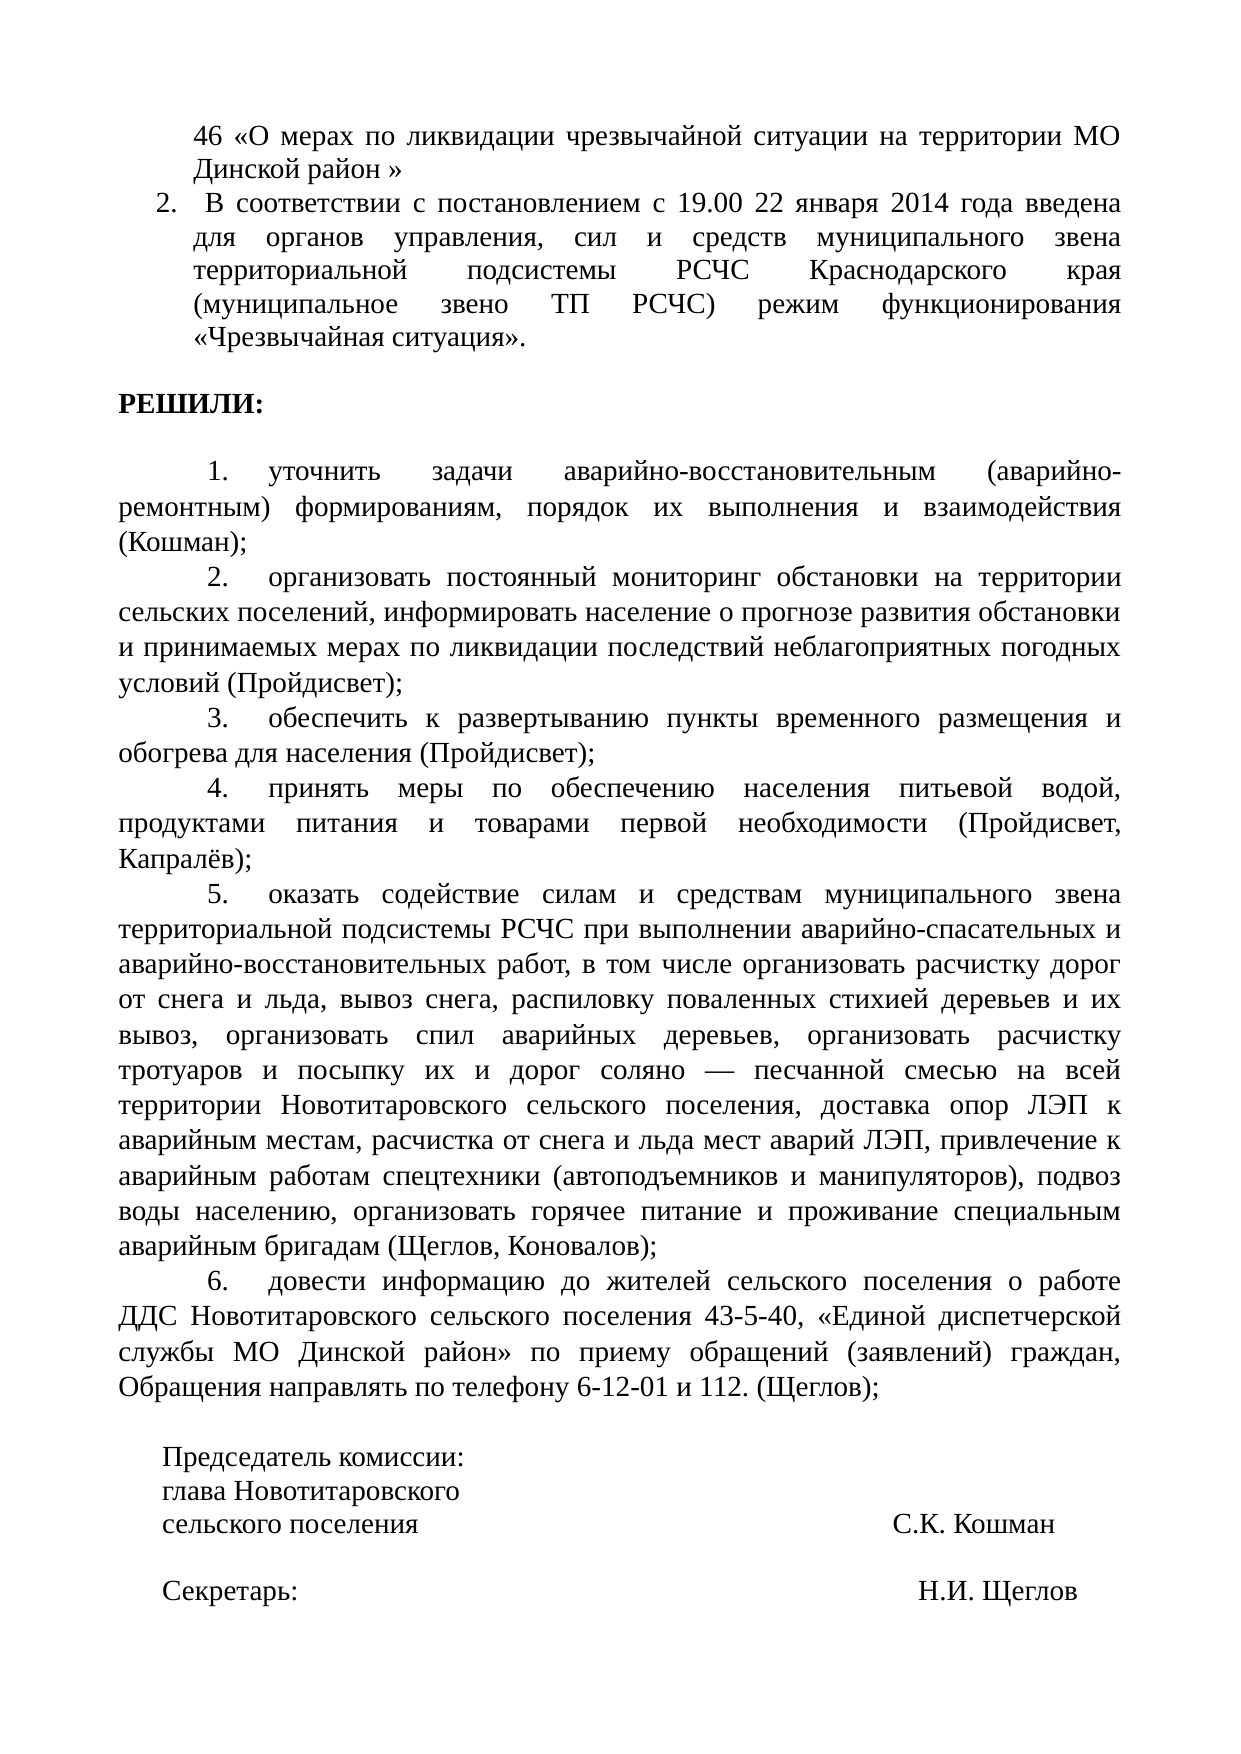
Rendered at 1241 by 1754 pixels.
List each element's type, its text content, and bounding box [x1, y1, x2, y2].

text Председатель комиссии: [118, 1439, 1122, 1473]
text глава Новотитаровского [118, 1473, 1122, 1506]
list довести информацию до жителей сельского поселения о работе ДДС Новотитаровского сельского поселения 43-5-40, «Единой диспетчерской службы МО Динской район» по приему обращений (заявлений) граждан, Обращения направлять по телефону 6-12-01 и 112. (Щеглов); [118, 1263, 1122, 1402]
list обеспечить к развертыванию пункты временного размещения и обогрева для населения (Пройдисвет); [118, 700, 1122, 769]
list уточнить задачи аварийно-восстановительным (аварийно-ремонтным) формированиям, порядок их выполнения и взаимодействия (Кошман); [118, 453, 1122, 557]
list оказать содействие силам и средствам муниципального звена территориальной подсистемы РСЧС при выполнении аварийно-спасательных и аварийно-восстановительных работ, в том числе организовать расчистку дорог от снега и льда, вывоз снега, распиловку поваленных стихией деревьев и их вывоз, организовать спил аварийных деревьев, организовать расчистку тротуаров и посыпку их и дорог соляно — песчанной смесью на всей территории Новотитаровского сельского поселения, доставка опор ЛЭП к аварийным местам, расчистка от снега и льда мест аварий ЛЭП, привлечение к аварийным работам спецтехники (автоподъемников и манипуляторов), подвоз воды населению, организовать горячее питание и проживание специальным аварийным бригадам (Щеглов, Коновалов); [118, 876, 1122, 1262]
text сельского поселения С.К. Кошман [118, 1506, 1122, 1540]
text Секретарь: Н.И. Щеглов [118, 1573, 1122, 1607]
list принять меры по обеспечению населения питьевой водой, продуктами питания и товарами первой необходимости (Пройдисвет, Капралёв); [118, 770, 1122, 874]
list В соответствии с постановлением с 19.00 22 января 2014 года введена для органов управления, сил и средств муниципального звена территориальной подсистемы РСЧС Краснодарского края (муниципальное звено ТП РСЧС) режим функционирования «Чрезвычайная ситуация». [156, 185, 1122, 353]
list 46 «О мерах по ликвидации чрезвычайной ситуации на территории МО Динской район » [156, 118, 1122, 185]
list организовать постоянный мониторинг обстановки на территории сельских поселений, информировать население о прогнозе развития обстановки и принимаемых мерах по ликвидации последствий неблагоприятных погодных условий (Пройдисвет); [118, 559, 1122, 698]
text РЕШИЛИ: [118, 386, 1122, 420]
